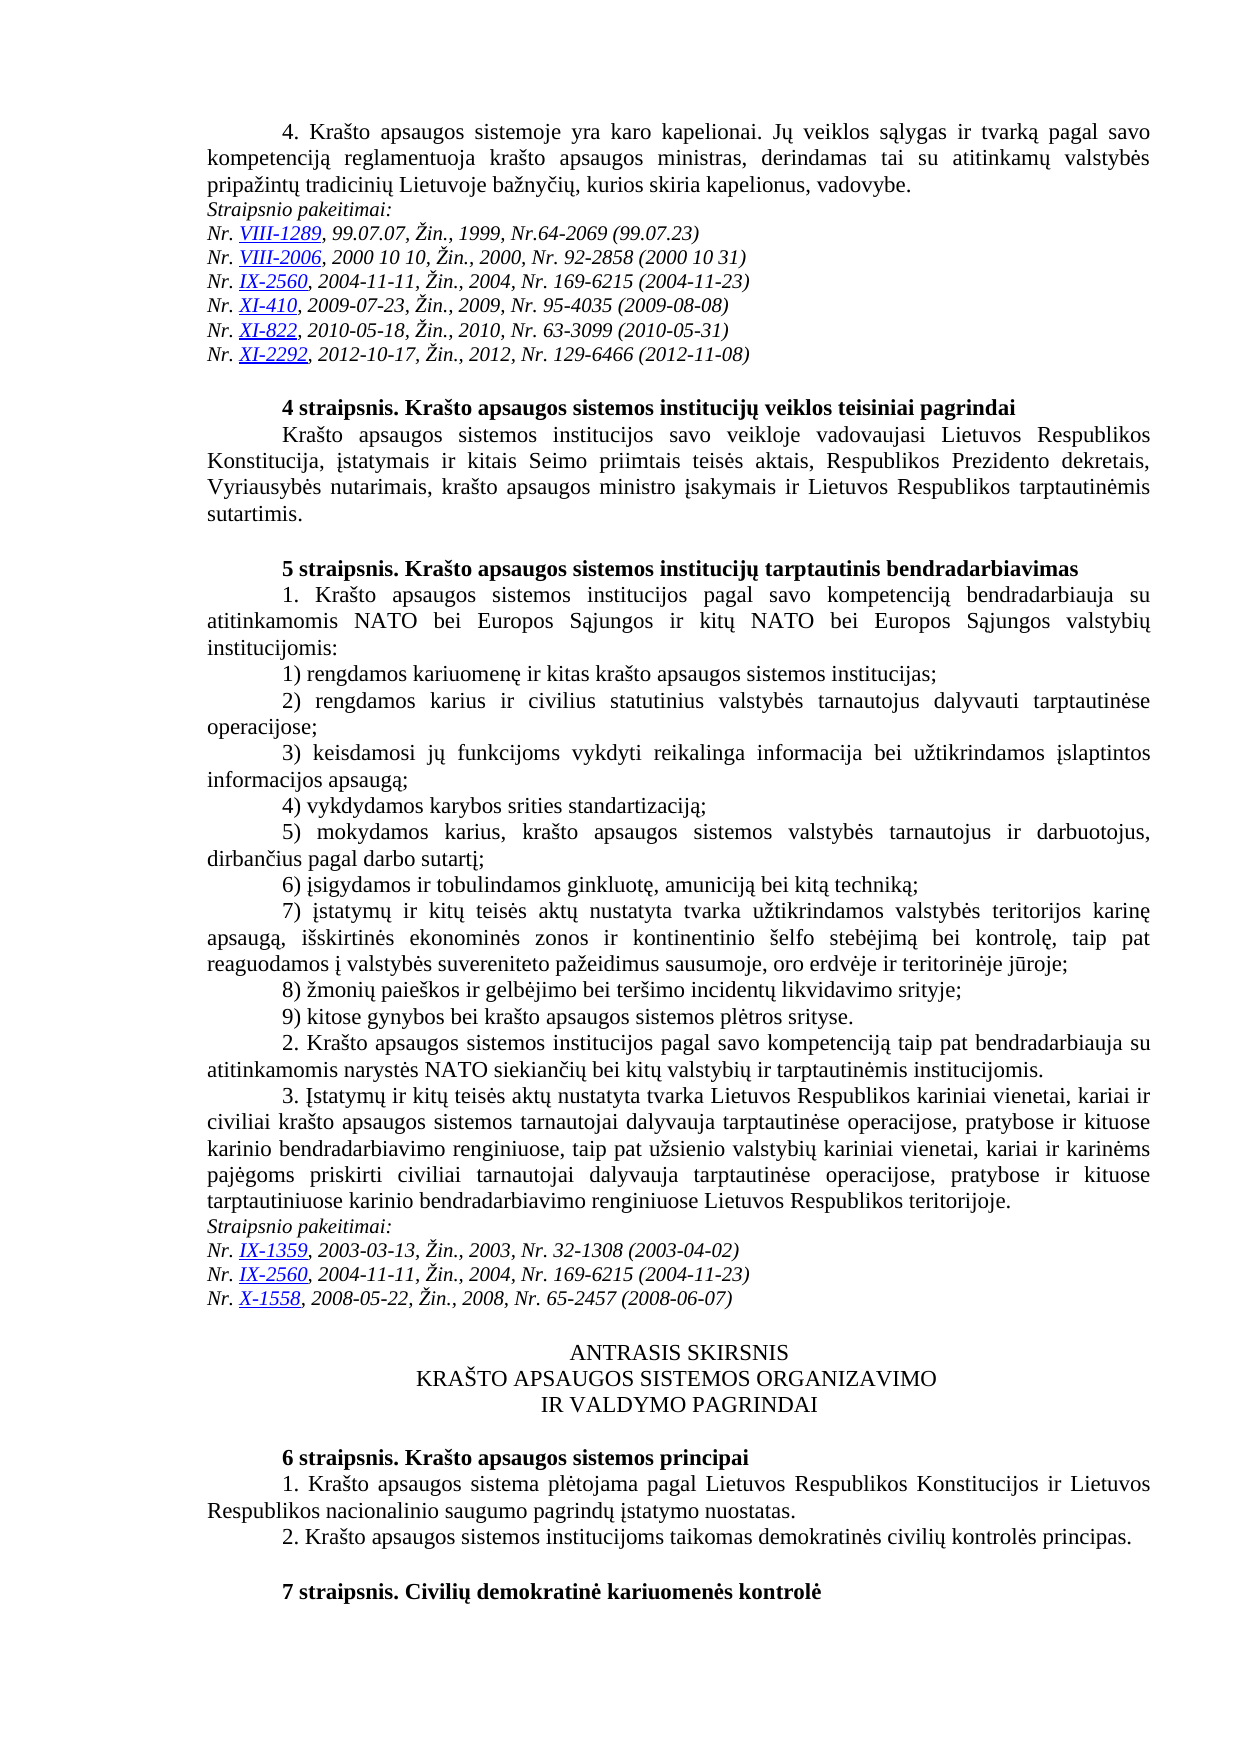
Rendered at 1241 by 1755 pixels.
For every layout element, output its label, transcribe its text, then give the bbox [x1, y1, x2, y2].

text 2) rengdamos karius ir civilius statutinius valstybės tarnautojus dalyvauti tarptautinėse operacijose; [207, 687, 1152, 739]
text 8) žmonių paieškos ir gelbėjimo bei teršimo incidentų likvidavimo srityje; [207, 977, 1157, 1003]
text Nr. X-1558, 2008-05-22, Žin., 2008, Nr. 65-2457 (2008-06-07) [207, 1286, 1152, 1310]
text Krašto apsaugos sistemos institucijos savo veikloje vadovaujasi Lietuvos Respublikos Konstitucija, įstatymais ir kitais Seimo priimtais teisės aktais, Respublikos Prezidento dekretais, Vyriausybės nutarimais, krašto apsaugos ministro įsakymais ir Lietuvos Respublikos tarptautinėmis sutartimis. [207, 421, 1152, 526]
text 1. Krašto apsaugos sistemos institucijos pagal savo kompetenciją bendradarbiauja su atitinkamomis NATO bei Europos Sąjungos ir kitų NATO bei Europos Sąjungos valstybių institucijomis: [207, 581, 1152, 660]
text 3) keisdamosi jų funkcijoms vykdyti reikalinga informacija bei užtikrindamos įslaptintos informacijos apsaugą; [207, 739, 1152, 792]
text Straipsnio pakeitimai: [207, 1214, 1152, 1238]
text 1. Krašto apsaugos sistema plėtojama pagal Lietuvos Respublikos Konstitucijos ir Lietuvos Respublikos nacionalinio saugumo pagrindų įstatymo nuostatas. [207, 1471, 1152, 1523]
text 4. Krašto apsaugos sistemoje yra karo kapelionai. Jų veiklos sąlygas ir tvarką pagal savo kompetenciją reglamentuoja krašto apsaugos ministras, derindamas tai su atitinkamų valstybės pripažintų tradicinių Lietuvoje bažnyčių, kurios skiria kapelionus, vadovybe. [207, 118, 1152, 197]
text Nr. IX-1359, 2003-03-13, Žin., 2003, Nr. 32-1308 (2003-04-02) [207, 1238, 1152, 1262]
text Nr. XI-410, 2009-07-23, Žin., 2009, Nr. 95-4035 (2009-08-08) [207, 293, 1152, 317]
text 3. Įstatymų ir kitų teisės aktų nustatyta tvarka Lietuvos Respublikos kariniai vienetai, kariai ir civiliai krašto apsaugos sistemos tarnautojai dalyvauja tarptautinėse operacijose, pratybose ir kituose karinio bendradarbiavimo renginiuose, taip pat užsienio valstybių kariniai vienetai, kariai ir karinėms pajėgoms priskirti civiliai tarnautojai dalyvauja tarptautinėse operacijose, pratybose ir kituose tarptautiniuose karinio bendradarbiavimo renginiuose Lietuvos Respublikos teritorijoje. [207, 1082, 1152, 1214]
text 9) kitose gynybos bei krašto apsaugos sistemos plėtros srityse. [207, 1003, 1152, 1029]
text ANTRASIS SKIRSNIS [207, 1339, 1152, 1365]
text Nr. IX-2560, 2004-11-11, Žin., 2004, Nr. 169-6215 (2004-11-23) [207, 1262, 1152, 1286]
text Nr. VIII-1289, 99.07.07, Žin., 1999, Nr.64-2069 (99.07.23) [207, 221, 1152, 245]
text 1) rengdamos kariuomenę ir kitas krašto apsaugos sistemos institucijas; [207, 660, 1152, 687]
text 6 straipsnis. Krašto apsaugos sistemos principai [207, 1444, 1152, 1471]
text 4 straipsnis. Krašto apsaugos sistemos institucijų veiklos teisiniai pagrindai [207, 394, 1152, 421]
text Nr. VIII-2006, 2000 10 10, Žin., 2000, Nr. 92-2858 (2000 10 31) [207, 245, 1152, 269]
text 7) įstatymų ir kitų teisės aktų nustatyta tvarka užtikrindamos valstybės teritorijos karinę apsaugą, išskirtinės ekonominės zonos ir kontinentinio šelfo stebėjimą bei kontrolę, taip pat reaguodamos į valstybės suvereniteto pažeidimus sausumoje, oro erdvėje ir teritorinėje jūroje; [207, 897, 1152, 977]
text KRAŠTO APSAUGOS SISTEMOS ORGANIZAVIMO [207, 1365, 1152, 1391]
text 2. Krašto apsaugos sistemos institucijoms taikomas demokratinės civilių kontrolės principas. [207, 1523, 1152, 1549]
text Nr. XI-2292, 2012-10-17, Žin., 2012, Nr. 129-6466 (2012-11-08) [207, 342, 1152, 366]
text 5 straipsnis. Krašto apsaugos sistemos institucijų tarptautinis bendradarbiavimas [282, 555, 1152, 581]
text 6) įsigydamos ir tobulindamos ginkluotę, amuniciją bei kitą techniką; [207, 871, 1152, 897]
text Nr. IX-2560, 2004-11-11, Žin., 2004, Nr. 169-6215 (2004-11-23) [207, 269, 1152, 293]
text Straipsnio pakeitimai: [207, 197, 1152, 221]
text Nr. XI-822, 2010-05-18, Žin., 2010, Nr. 63-3099 (2010-05-31) [207, 317, 1152, 342]
text IR VALDYMO PAGRINDAI [207, 1391, 1152, 1418]
text 2. Krašto apsaugos sistemos institucijos pagal savo kompetenciją taip pat bendradarbiauja su atitinkamomis narystės NATO siekiančių bei kitų valstybių ir tarptautinėmis institucijomis. [207, 1029, 1152, 1082]
text 5) mokydamos karius, krašto apsaugos sistemos valstybės tarnautojus ir darbuotojus, dirbančius pagal darbo sutartį; [207, 818, 1152, 871]
text 4) vykdydamos karybos srities standartizaciją; [207, 792, 1152, 818]
text 7 straipsnis. Civilių demokratinė kariuomenės kontrolė [207, 1578, 1152, 1605]
